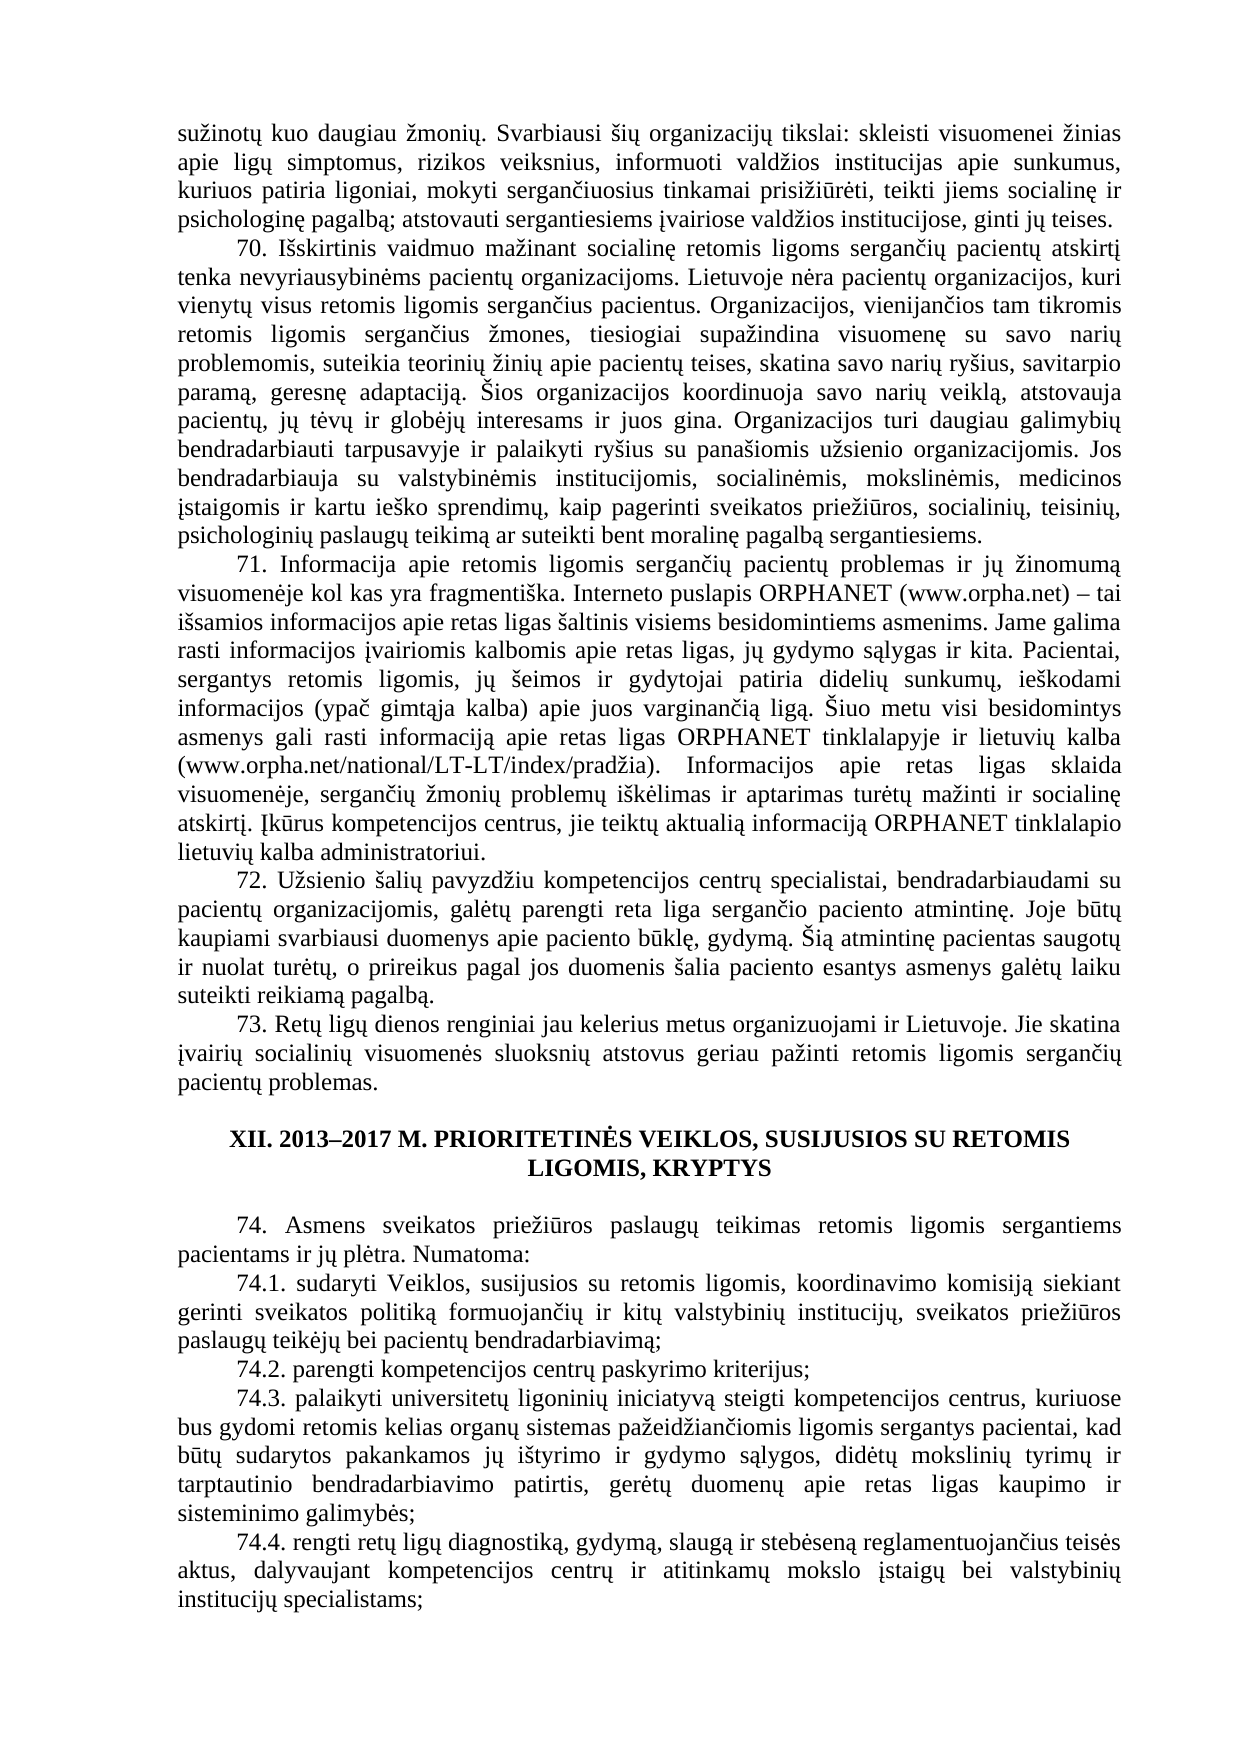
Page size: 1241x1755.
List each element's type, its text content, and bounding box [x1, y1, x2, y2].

text 70. Išskirtinis vaidmuo mažinant socialinę retomis ligoms sergančių pacientų atskirtį tenka nevyriausybinėms pacientų organizacijoms. Lietuvoje nėra pacientų organizacijos, kuri vienytų visus retomis ligomis sergančius pacientus. Organizacijos, vienijančios tam tikromis retomis ligomis sergančius žmones, tiesiogiai supažindina visuomenę su savo narių problemomis, suteikia teorinių žinių apie pacientų teises, skatina savo narių ryšius, savitarpio paramą, geresnę adaptaciją. Šios organizacijos koordinuoja savo narių veiklą, atstovauja pacientų, jų tėvų ir globėjų interesams ir juos gina. Organizacijos turi daugiau galimybių bendradarbiauti tarpusavyje ir palaikyti ryšius su panašiomis užsienio organizacijomis. Jos bendradarbiauja su valstybinėmis institucijomis, socialinėmis, mokslinėmis, medicinos įstaigomis ir kartu ieško sprendimų, kaip pagerinti sveikatos priežiūros, socialinių, teisinių, psichologinių paslaugų teikimą ar suteikti bent moralinę pagalbą sergantiesiems. [177, 233, 1122, 549]
text 74.3. palaikyti universitetų ligoninių iniciatyvą steigti kompetencijos centrus, kuriuose bus gydomi retomis kelias organų sistemas pažeidžiančiomis ligomis sergantys pacientai, kad būtų sudarytos pakankamos jų ištyrimo ir gydymo sąlygos, didėtų mokslinių tyrimų ir tarptautinio bendradarbiavimo patirtis, gerėtų duomenų apie retas ligas kaupimo ir sisteminimo galimybės; [177, 1383, 1122, 1527]
text 74. Asmens sveikatos priežiūros paslaugų teikimas retomis ligomis sergantiems pacientams ir jų plėtra. Numatoma: [177, 1211, 1122, 1268]
text 71. Informacija apie retomis ligomis sergančių pacientų problemas ir jų žinomumą visuomenėje kol kas yra fragmentiška. Interneto puslapis ORPHANET (www.orpha.net) – tai išsamios informacijos apie retas ligas šaltinis visiems besidomintiems asmenims. Jame galima rasti informacijos įvairiomis kalbomis apie retas ligas, jų gydymo sąlygas ir kita. Pacientai, sergantys retomis ligomis, jų šeimos ir gydytojai patiria didelių sunkumų, ieškodami informacijos (ypač gimtąja kalba) apie juos varginančią ligą. Šiuo metu visi besidomintys asmenys gali rasti informaciją apie retas ligas ORPHANET tinklalapyje ir lietuvių kalba (www.orpha.net/national/LT-LT/index/pradžia). Informacijos apie retas ligas sklaida visuomenėje, sergančių žmonių problemų iškėlimas ir aptarimas turėtų mažinti ir socialinę atskirtį. Įkūrus kompetencijos centrus, jie teiktų aktualią informaciją ORPHANET tinklalapio lietuvių kalba administratoriui. [177, 549, 1122, 866]
text 73. Retų ligų dienos renginiai jau kelerius metus organizuojami ir Lietuvoje. Jie skatina įvairių socialinių visuomenės sluoksnių atstovus geriau pažinti retomis ligomis sergančių pacientų problemas. [177, 1009, 1122, 1096]
text 74.1. sudaryti Veiklos, susijusios su retomis ligomis, koordinavimo komisiją siekiant gerinti sveikatos politiką formuojančių ir kitų valstybinių institucijų, sveikatos priežiūros paslaugų teikėjų bei pacientų bendradarbiavimą; [177, 1268, 1122, 1354]
text sužinotų kuo daugiau žmonių. Svarbiausi šių organizacijų tikslai: skleisti visuomenei žinias apie ligų simptomus, rizikos veiksnius, informuoti valdžios institucijas apie sunkumus, kuriuos patiria ligoniai, mokyti sergančiuosius tinkamai prisižiūrėti, teikti jiems socialinę ir psichologinę pagalbą; atstovauti sergantiesiems įvairiose valdžios institucijose, ginti jų teises. [177, 118, 1122, 233]
text 74.2. parengti kompetencijos centrų paskyrimo kriterijus; [177, 1354, 1122, 1383]
text 72. Užsienio šalių pavyzdžiu kompetencijos centrų specialistai, bendradarbiaudami su pacientų organizacijomis, galėtų parengti reta liga sergančio paciento atmintinę. Joje būtų kaupiami svarbiausi duomenys apie paciento būklę, gydymą. Šią atmintinę pacientas saugotų ir nuolat turėtų, o prireikus pagal jos duomenis šalia paciento esantys asmenys galėtų laiku suteikti reikiamą pagalbą. [177, 866, 1122, 1009]
text XII. 2013–2017 M. PRIORITETINĖS VEIKLOS, SUSIJUSIOS SU RETOMIS LIGOMIS, KRYPTYS [177, 1124, 1122, 1182]
text 74.4. rengti retų ligų diagnostiką, gydymą, slaugą ir stebėseną reglamentuojančius teisės aktus, dalyvaujant kompetencijos centrų ir atitinkamų mokslo įstaigų bei valstybinių institucijų specialistams; [177, 1527, 1122, 1613]
